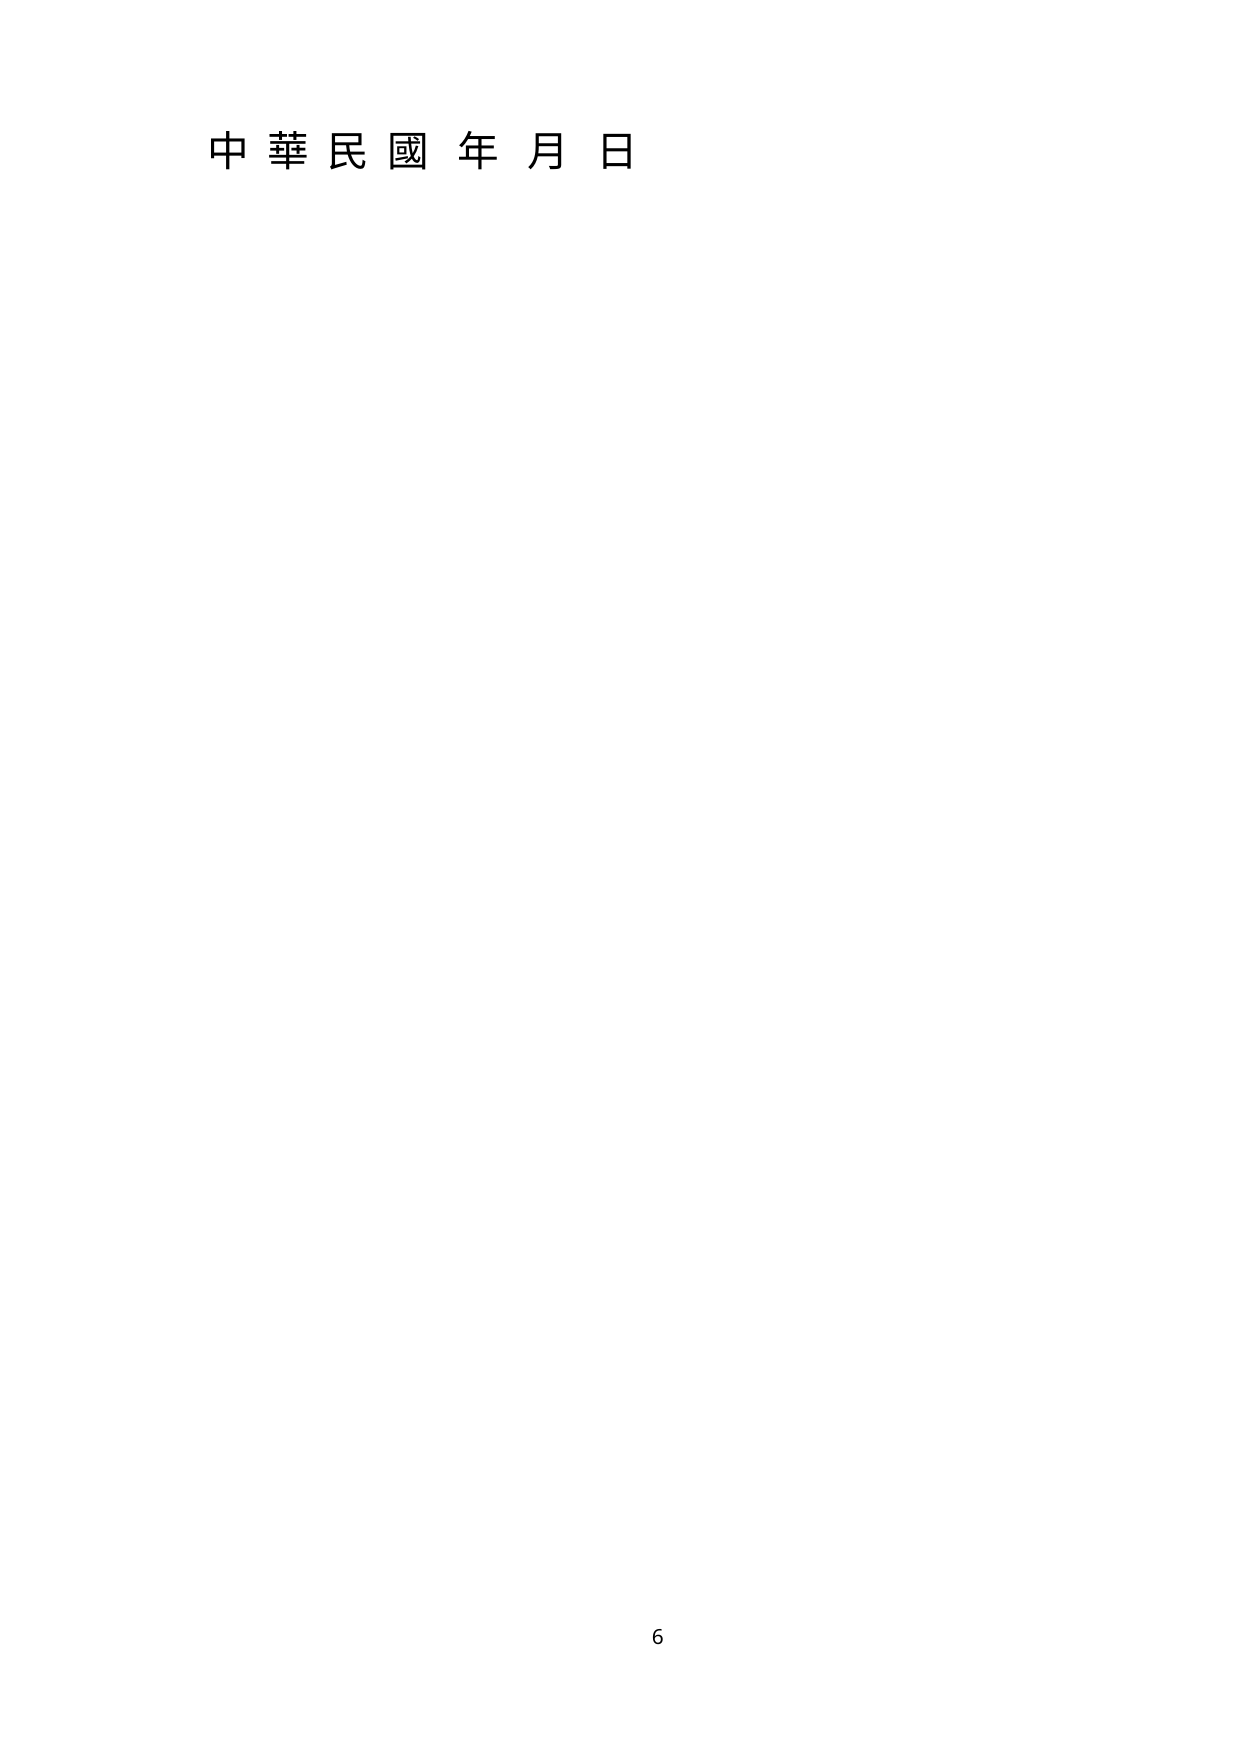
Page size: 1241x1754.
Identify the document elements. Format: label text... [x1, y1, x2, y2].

text 中 華 民 國 年 月 日 [207, 118, 1042, 178]
